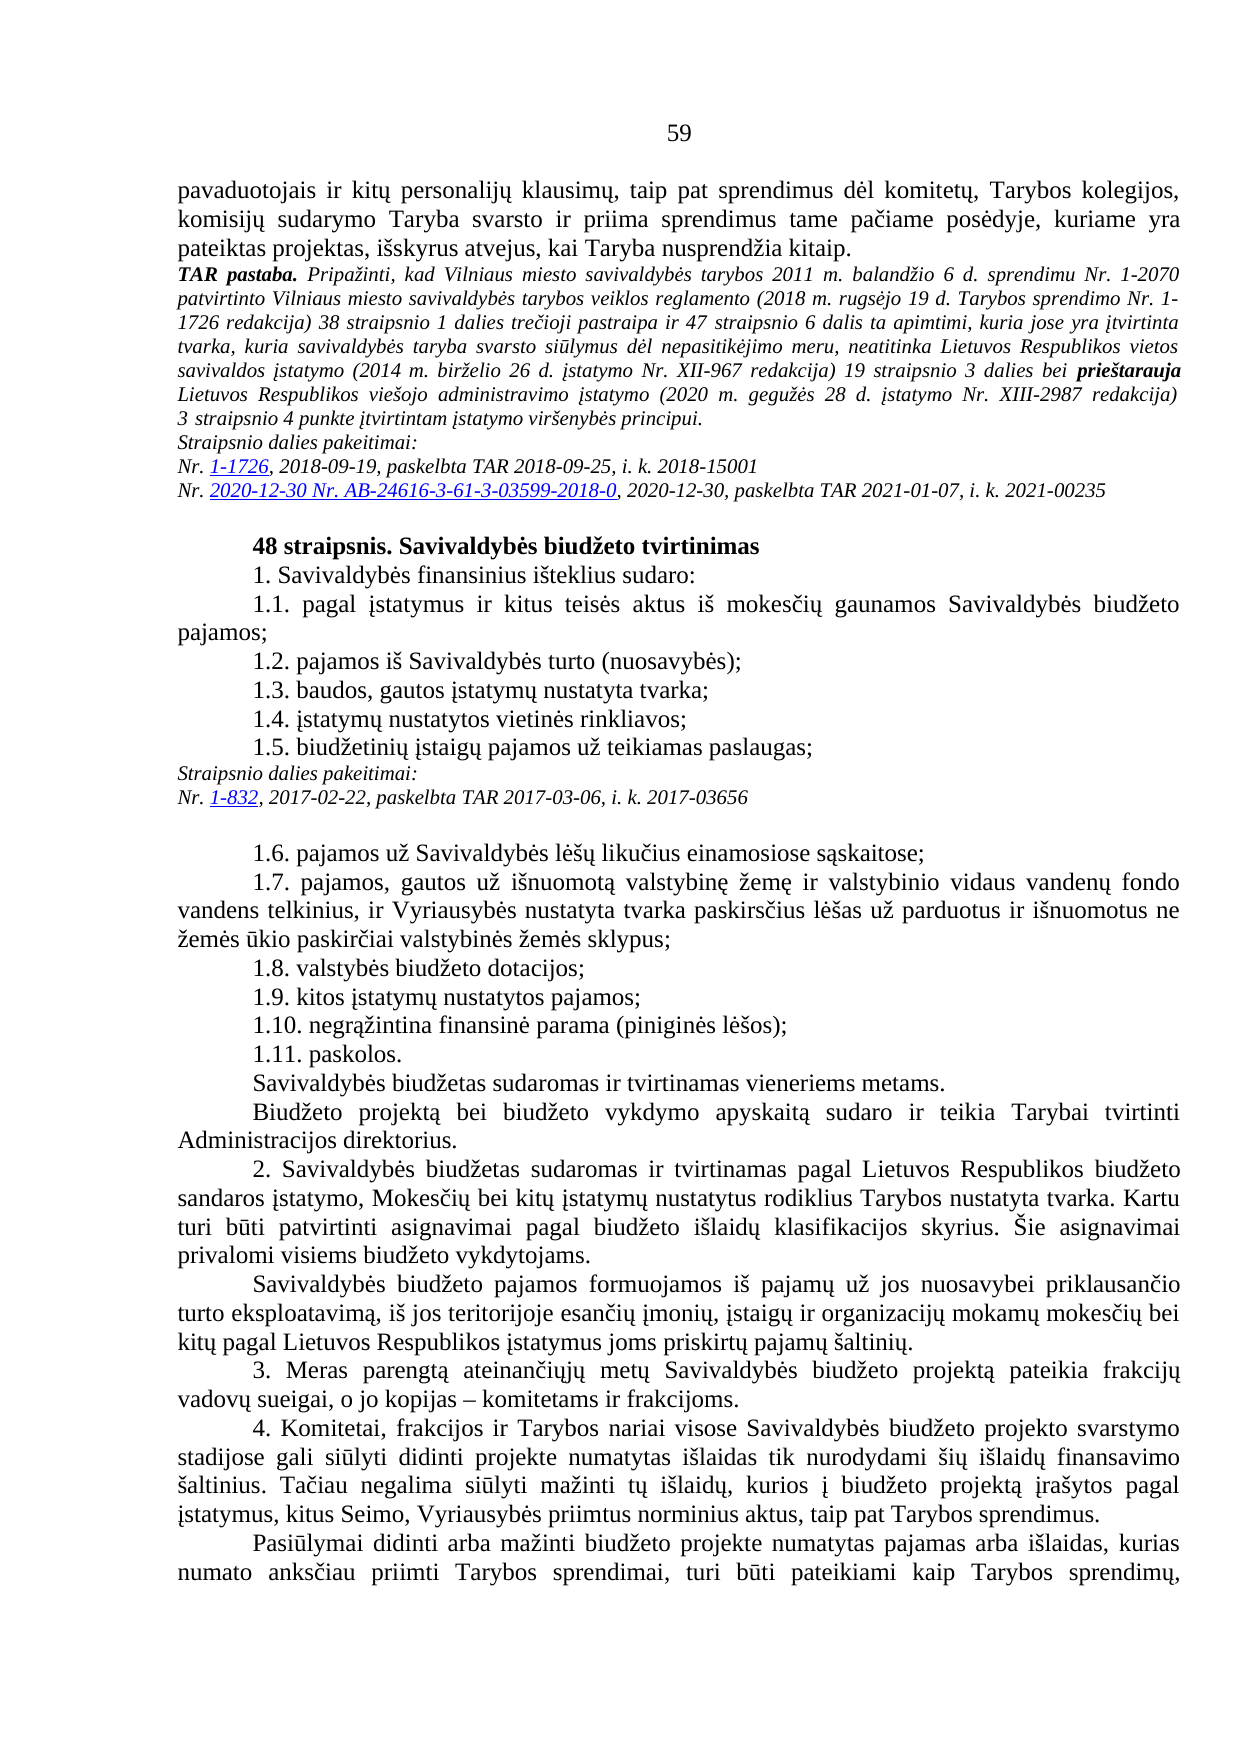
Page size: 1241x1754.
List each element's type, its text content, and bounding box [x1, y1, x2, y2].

text 1.9. kitos įstatymų nustatytos pajamos; [177, 982, 1181, 1011]
text 1.11. paskolos. [177, 1039, 1181, 1068]
text 1.8. valstybės biudžeto dotacijos; [177, 953, 1181, 982]
text Straipsnio dalies pakeitimai: [177, 430, 1181, 454]
text Pasiūlymai didinti arba mažinti biudžeto projekte numatytas pajamas arba išlaidas, kurias numato anksčiau priimti Tarybos sprendimai, turi būti pateikiami kaip Tarybos sprendimų, [177, 1528, 1181, 1586]
text 1.7. pajamos, gautos už išnuomotą valstybinę žemę ir valstybinio vidaus vandenų fondo vandens telkinius, ir Vyriausybės nustatyta tvarka paskirsčius lėšas už parduotus ir išnuomotus ne žemės ūkio paskirčiai valstybinės žemės sklypus; [177, 867, 1181, 953]
text Nr. 1-832, 2017-02-22, paskelbta TAR 2017-03-06, i. k. 2017-03656 [177, 785, 1181, 809]
text 1.1. pagal įstatymus ir kitus teisės aktus iš mokesčių gaunamos Savivaldybės biudžeto pajamos; [177, 589, 1181, 646]
text Nr. 1-1726, 2018-09-19, paskelbta TAR 2018-09-25, i. k. 2018-15001 [177, 454, 1181, 478]
text pavaduotojais ir kitų personalijų klausimų, taip pat sprendimus dėl komitetų, Tarybos kolegijos, komisijų sudarymo Taryba svarsto ir priima sprendimus tame pačiame posėdyje, kuriame yra pateiktas projektas, išskyrus atvejus, kai Taryba nusprendžia kitaip. [177, 176, 1181, 262]
text Savivaldybės biudžeto pajamos formuojamos iš pajamų už jos nuosavybei priklausančio turto eksploatavimą, iš jos teritorijoje esančių įmonių, įstaigų ir organizacijų mokamų mokesčių bei kitų pagal Lietuvos Respublikos įstatymus joms priskirtų pajamų šaltinių. [177, 1269, 1181, 1356]
text 1.2. pajamos iš Savivaldybės turto (nuosavybės); [177, 646, 1181, 675]
text Biudžeto projektą bei biudžeto vykdymo apyskaitą sudaro ir teikia Tarybai tvirtinti Administracijos direktorius. [177, 1097, 1181, 1154]
text 1.6. pajamos už Savivaldybės lėšų likučius einamosiose sąskaitose; [177, 838, 1181, 867]
text 2. Savivaldybės biudžetas sudaromas ir tvirtinamas pagal Lietuvos Respublikos biudžeto sandaros įstatymo, Mokesčių bei kitų įstatymų nustatytus rodiklius Tarybos nustatyta tvarka. Kartu turi būti patvirtinti asignavimai pagal biudžeto išlaidų klasifikacijos skyrius. Šie asignavimai privalomi visiems biudžeto vykdytojams. [177, 1154, 1181, 1269]
text Savivaldybės biudžetas sudaromas ir tvirtinamas vieneriems metams. [177, 1068, 1181, 1097]
text Straipsnio dalies pakeitimai: [177, 761, 1181, 785]
text 4. Komitetai, frakcijos ir Tarybos nariai visose Savivaldybės biudžeto projekto svarstymo stadijose gali siūlyti didinti projekte numatytas išlaidas tik nurodydami šių išlaidų finansavimo šaltinius. Tačiau negalima siūlyti mažinti tų išlaidų, kurios į biudžeto projektą įrašytos pagal įstatymus, kitus Seimo, Vyriausybės priimtus norminius aktus, taip pat Tarybos sprendimus. [177, 1413, 1181, 1528]
text 3. Meras parengtą ateinančiųjų metų Savivaldybės biudžeto projektą pateikia frakcijų vadovų sueigai, o jo kopijas – komitetams ir frakcijoms. [177, 1356, 1181, 1413]
text 1. Savivaldybės finansinius išteklius sudaro: [177, 560, 1181, 589]
text 1.3. baudos, gautos įstatymų nustatyta tvarka; [177, 675, 1181, 704]
text 1.4. įstatymų nustatytos vietinės rinkliavos; [177, 704, 1181, 732]
text Nr. 2020-12-30 Nr. AB-24616-3-61-3-03599-2018-0, 2020-12-30, paskelbta TAR 2021-01-07, i. k. 2021-00235 [177, 478, 1181, 502]
text TAR pastaba. Pripažinti, kad Vilniaus miesto savivaldybės tarybos 2011 m. balandžio 6 d. sprendimu Nr. 1-2070 patvirtinto Vilniaus miesto savivaldybės tarybos veiklos reglamento (2018 m. rugsėjo 19 d. Tarybos sprendimo Nr. 1-1726 redakcija) 38 straipsnio 1 dalies trečioji pastraipa ir 47 straipsnio 6 dalis ta apimtimi, kuria jose yra įtvirtinta tvarka, kuria savivaldybės taryba svarsto siūlymus dėl nepasitikėjimo meru, neatitinka Lietuvos Respublikos vietos savivaldos įstatymo (2014 m. birželio 26 d. įstatymo Nr. XII-967 redakcija) 19 straipsnio 3 dalies bei prieštarauja Lietuvos Respublikos viešojo administravimo įstatymo (2020 m. gegužės 28 d. įstatymo Nr. XIII-2987 redakcija) 3 straipsnio 4 punkte įtvirtintam įstatymo viršenybės principui. [177, 262, 1181, 430]
text 48 straipsnis. Savivaldybės biudžeto tvirtinimas [177, 531, 1181, 560]
text 1.10. negrąžintina finansinė parama (piniginės lėšos); [177, 1011, 1181, 1039]
text 1.5. biudžetinių įstaigų pajamos už teikiamas paslaugas; [177, 732, 1181, 761]
